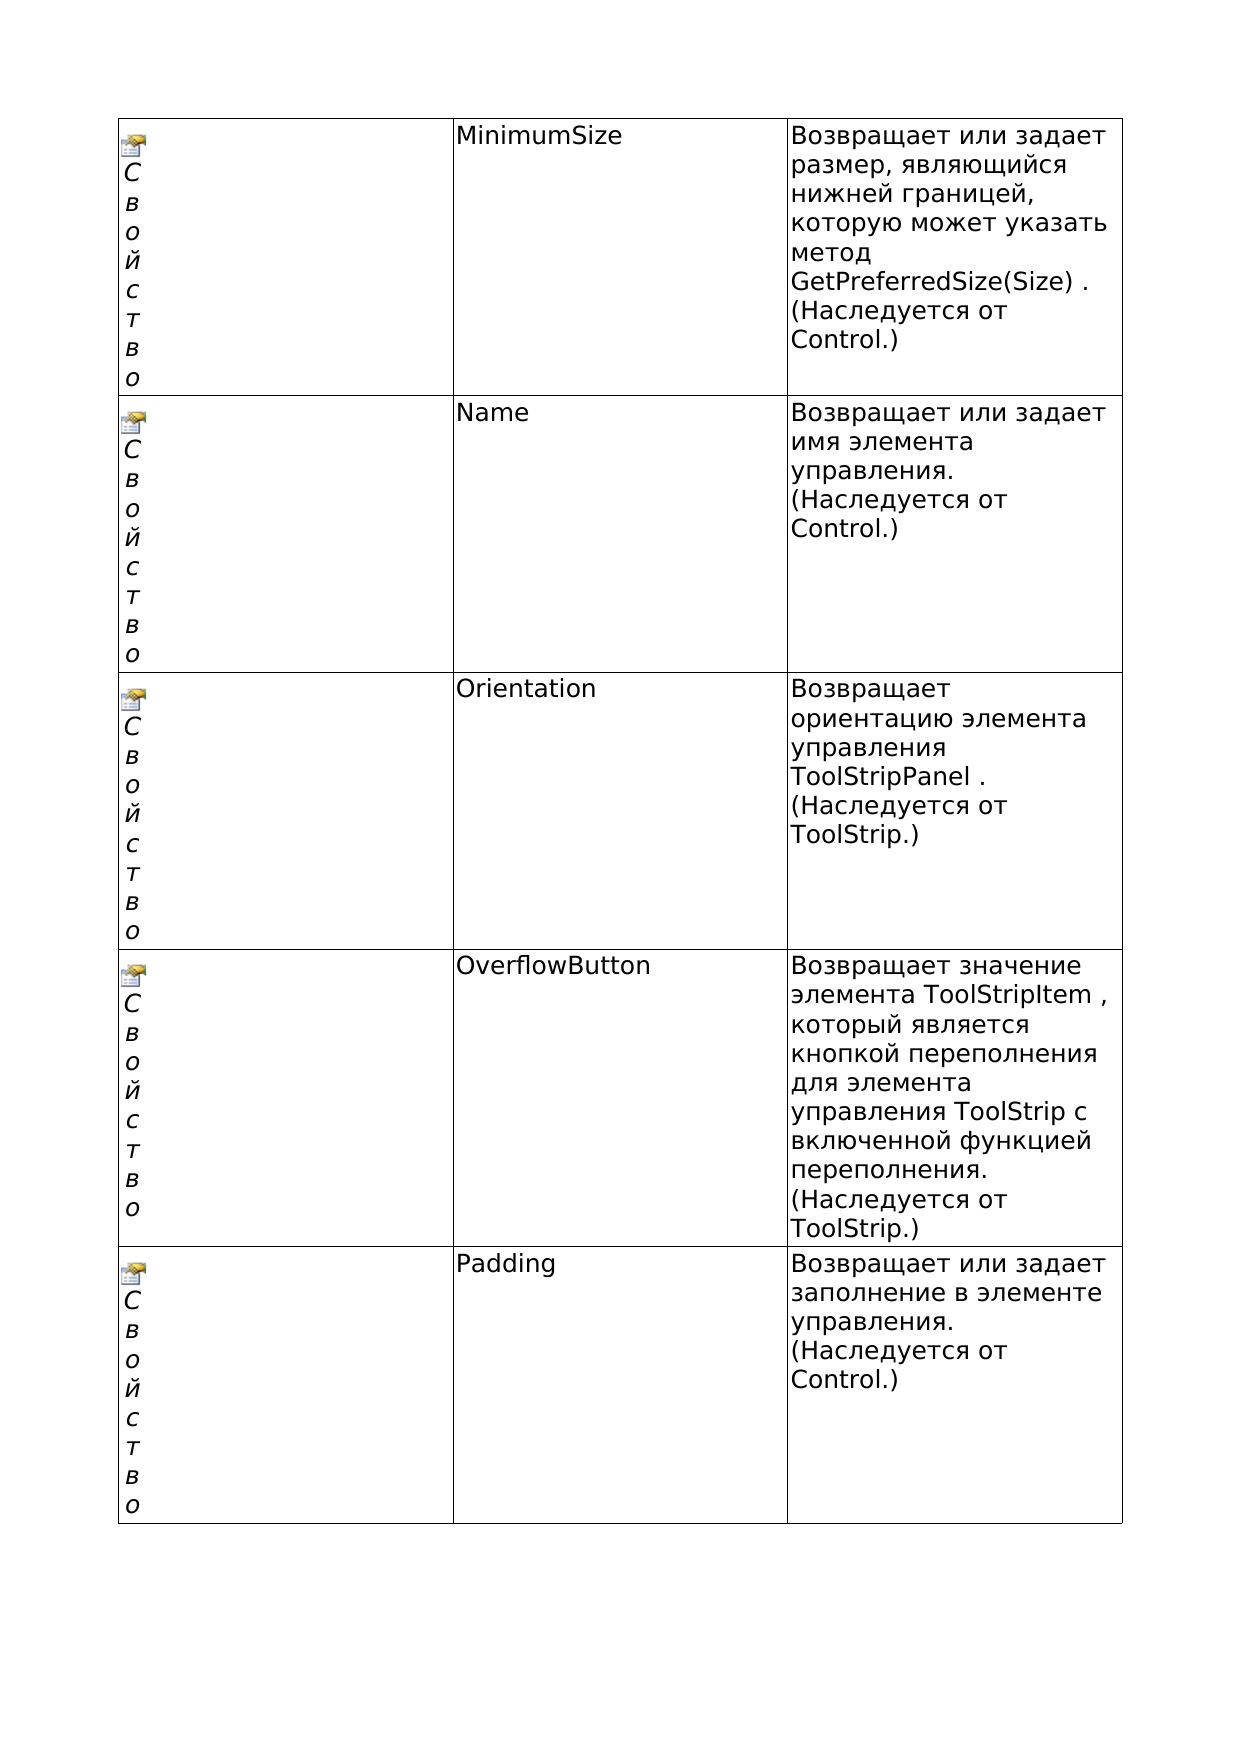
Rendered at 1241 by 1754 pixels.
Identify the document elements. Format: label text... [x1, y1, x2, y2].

table_cell [119, 396, 453, 672]
table_cell Возвращает или задает имя элемента управления. (Наследуется от Control.) [788, 396, 1122, 672]
table_cell [119, 1247, 453, 1523]
table_cell MinimumSize [454, 119, 787, 395]
table_cell Padding [454, 1247, 787, 1523]
table_cell Orientation [454, 673, 787, 948]
table_cell [119, 119, 453, 395]
table_cell Возвращает ориентацию элемента управления ToolStripPanel . (Наследуется от ToolStrip.) [788, 673, 1122, 948]
table_cell Возвращает значение элемента ToolStripItem , который является кнопкой переполнения для элемента управления ToolStrip с включенной функцией переполнения. (Наследуется от ToolStrip.) [788, 950, 1122, 1246]
table_cell Name [454, 396, 787, 672]
table_cell OverflowButton [454, 950, 787, 1246]
table_cell Возвращает или задает размер, являющийся нижней границей, которую может указать метод GetPreferredSize(Size) . (Наследуется от Control.) [788, 119, 1122, 395]
table_cell [119, 673, 453, 948]
picture [121, 133, 147, 159]
table_cell Возвращает или задает заполнение в элементе управления. (Наследуется от Control.) [788, 1247, 1122, 1523]
picture [121, 963, 147, 989]
picture [121, 1261, 147, 1287]
picture [121, 410, 147, 436]
picture [121, 687, 147, 713]
table_cell [119, 950, 453, 1246]
